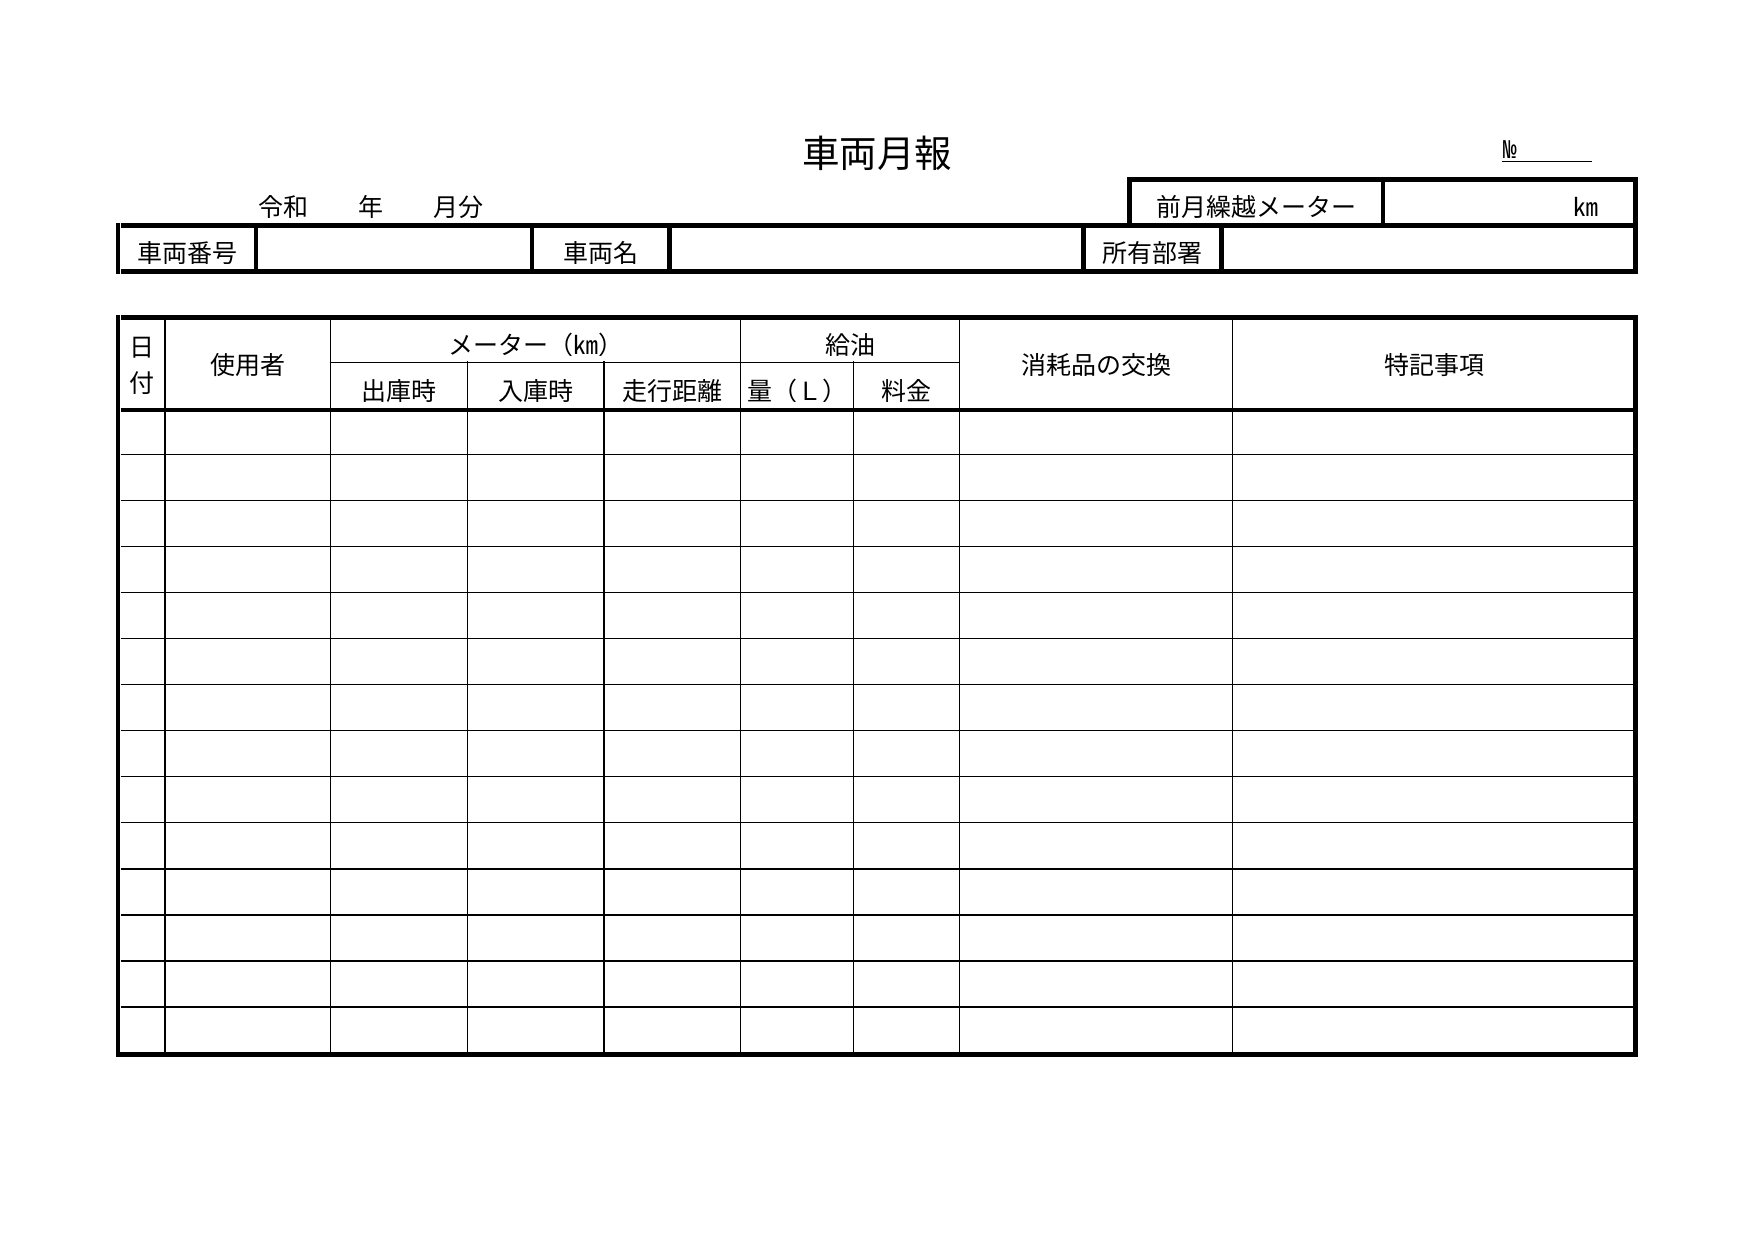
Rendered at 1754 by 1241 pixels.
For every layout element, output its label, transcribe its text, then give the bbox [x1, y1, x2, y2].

table_cell [854, 455, 959, 499]
table_cell [331, 593, 467, 638]
table_cell 出庫時 [331, 363, 467, 407]
table_cell [468, 916, 603, 960]
table_cell [854, 501, 959, 546]
table_cell [605, 547, 740, 592]
table_cell [468, 547, 603, 592]
table_cell [331, 639, 467, 684]
table_cell [741, 501, 853, 546]
table_cell [1233, 501, 1633, 546]
table_cell 走行距離 [605, 363, 740, 407]
table_cell [166, 639, 330, 684]
table_cell [1233, 1008, 1633, 1052]
table_cell [854, 962, 959, 1006]
table_cell [854, 731, 959, 776]
table_cell [120, 777, 164, 822]
table_cell [741, 455, 853, 499]
table_cell [120, 731, 164, 776]
table_cell [331, 731, 467, 776]
table_cell [854, 412, 959, 453]
table_cell [960, 823, 1232, 868]
table_cell [605, 685, 740, 730]
table_cell [120, 501, 164, 546]
table_cell [468, 962, 603, 1006]
table_cell [960, 501, 1232, 546]
table_cell [1233, 593, 1633, 638]
table_cell 所有部署 [1086, 228, 1219, 269]
table_cell [1224, 228, 1633, 269]
table_cell [120, 961, 164, 1006]
table_cell 料金 [854, 363, 959, 407]
table_cell [1385, 182, 1535, 223]
table_cell [120, 915, 164, 960]
table_cell [605, 593, 740, 638]
table_cell [468, 593, 603, 638]
table_cell メーター（㎞） [331, 320, 740, 361]
table_cell 特記事項 [1233, 320, 1633, 407]
table_cell [166, 777, 330, 822]
table_cell [120, 547, 164, 592]
table_header [118, 118, 624, 177]
table_header № [1383, 118, 1636, 177]
table_cell [1233, 455, 1633, 499]
table_cell [741, 870, 853, 914]
table_cell 使用者 [166, 320, 330, 407]
table_cell [120, 455, 164, 499]
table_cell [468, 870, 603, 914]
table_cell [1233, 962, 1633, 1006]
table_cell 令和 年 月分 [118, 177, 624, 223]
table_cell [854, 639, 959, 684]
table_cell [1233, 547, 1633, 592]
table_cell [854, 593, 959, 638]
table_cell [166, 455, 330, 499]
table_cell [605, 412, 740, 453]
table_cell [468, 685, 603, 730]
table_cell [120, 685, 164, 730]
table_cell [1233, 916, 1633, 960]
table_cell [331, 823, 467, 868]
table_cell 車両名 [534, 228, 667, 269]
table_cell [854, 547, 959, 592]
table_cell [468, 1008, 603, 1052]
table_cell [331, 412, 467, 453]
table_cell [118, 270, 1636, 315]
table_cell [331, 547, 467, 592]
table_cell [741, 823, 853, 868]
table_cell [741, 962, 853, 1006]
table_cell [468, 731, 603, 776]
table_cell [605, 1008, 740, 1052]
table_cell [605, 639, 740, 684]
table_cell [854, 1008, 959, 1052]
table_cell [605, 870, 740, 914]
table_cell [331, 962, 467, 1006]
table_cell [166, 1008, 330, 1052]
table_cell [854, 685, 959, 730]
table_cell [120, 869, 164, 914]
table_cell [605, 823, 740, 868]
table_cell [605, 455, 740, 499]
table_cell [331, 777, 467, 822]
table_cell [960, 593, 1232, 638]
table_cell [1233, 731, 1633, 776]
table_cell 給油 [741, 320, 959, 361]
table_cell [331, 1008, 467, 1052]
table_cell [741, 916, 853, 960]
table_cell [1233, 412, 1633, 453]
table_cell 入庫時 [468, 363, 603, 407]
table_cell [1233, 777, 1633, 822]
table_cell [741, 639, 853, 684]
table_cell [1233, 870, 1633, 914]
table_cell [854, 916, 959, 960]
table_header 車両月報 [624, 118, 1130, 177]
table_cell [741, 412, 853, 453]
table_cell [605, 962, 740, 1006]
table_cell [468, 639, 603, 684]
table_cell [468, 823, 603, 868]
table_cell 日付 [120, 316, 164, 407]
table_cell [1233, 685, 1633, 730]
table_cell [468, 455, 603, 499]
table_cell [960, 685, 1232, 730]
table_cell [258, 228, 530, 269]
table_cell [166, 501, 330, 546]
table_cell [166, 685, 330, 730]
table_cell [960, 455, 1232, 499]
table_cell [120, 593, 164, 638]
table_cell 消耗品の交換 [960, 320, 1232, 407]
table_cell [331, 916, 467, 960]
table_cell [166, 593, 330, 638]
table_cell [741, 685, 853, 730]
table_cell [960, 412, 1232, 453]
table_cell [741, 547, 853, 592]
table_cell ㎞ [1535, 182, 1633, 223]
table_cell [166, 870, 330, 914]
table_cell 前月繰越メーター [1132, 182, 1381, 223]
table_cell [120, 823, 164, 868]
table_cell [960, 962, 1232, 1006]
table_cell [854, 870, 959, 914]
table_cell [468, 412, 603, 453]
table_cell [331, 685, 467, 730]
table_cell [960, 916, 1232, 960]
table_cell [741, 731, 853, 776]
table_cell [331, 501, 467, 546]
table_cell [624, 177, 1127, 223]
table_cell 量（Ｌ） [741, 363, 853, 407]
table_cell [331, 870, 467, 914]
table_cell [960, 547, 1232, 592]
table_cell [166, 916, 330, 960]
table_cell [741, 777, 853, 822]
table_cell [120, 1007, 164, 1052]
table_cell [605, 916, 740, 960]
table_cell [468, 777, 603, 822]
table_cell [605, 731, 740, 776]
table_cell [1233, 823, 1633, 868]
table_cell [960, 777, 1232, 822]
table_cell [960, 870, 1232, 914]
table_cell [120, 409, 164, 453]
table_cell [468, 501, 603, 546]
table_cell [166, 962, 330, 1006]
table_cell [741, 1008, 853, 1052]
table_cell [166, 547, 330, 592]
table_cell [605, 501, 740, 546]
table_cell [960, 639, 1232, 684]
table_cell [672, 228, 1081, 269]
table_cell [166, 823, 330, 868]
table_cell [1233, 639, 1633, 684]
table_cell [854, 823, 959, 868]
table_cell [741, 593, 853, 638]
table_cell [120, 639, 164, 684]
table_cell [605, 777, 740, 822]
table_cell [854, 777, 959, 822]
table_cell [960, 1008, 1232, 1052]
table_cell 車両番号 [120, 224, 254, 269]
table_header [1130, 118, 1383, 177]
table_cell [166, 412, 330, 453]
table_cell [166, 731, 330, 776]
table_cell [331, 455, 467, 499]
table_cell [960, 731, 1232, 776]
